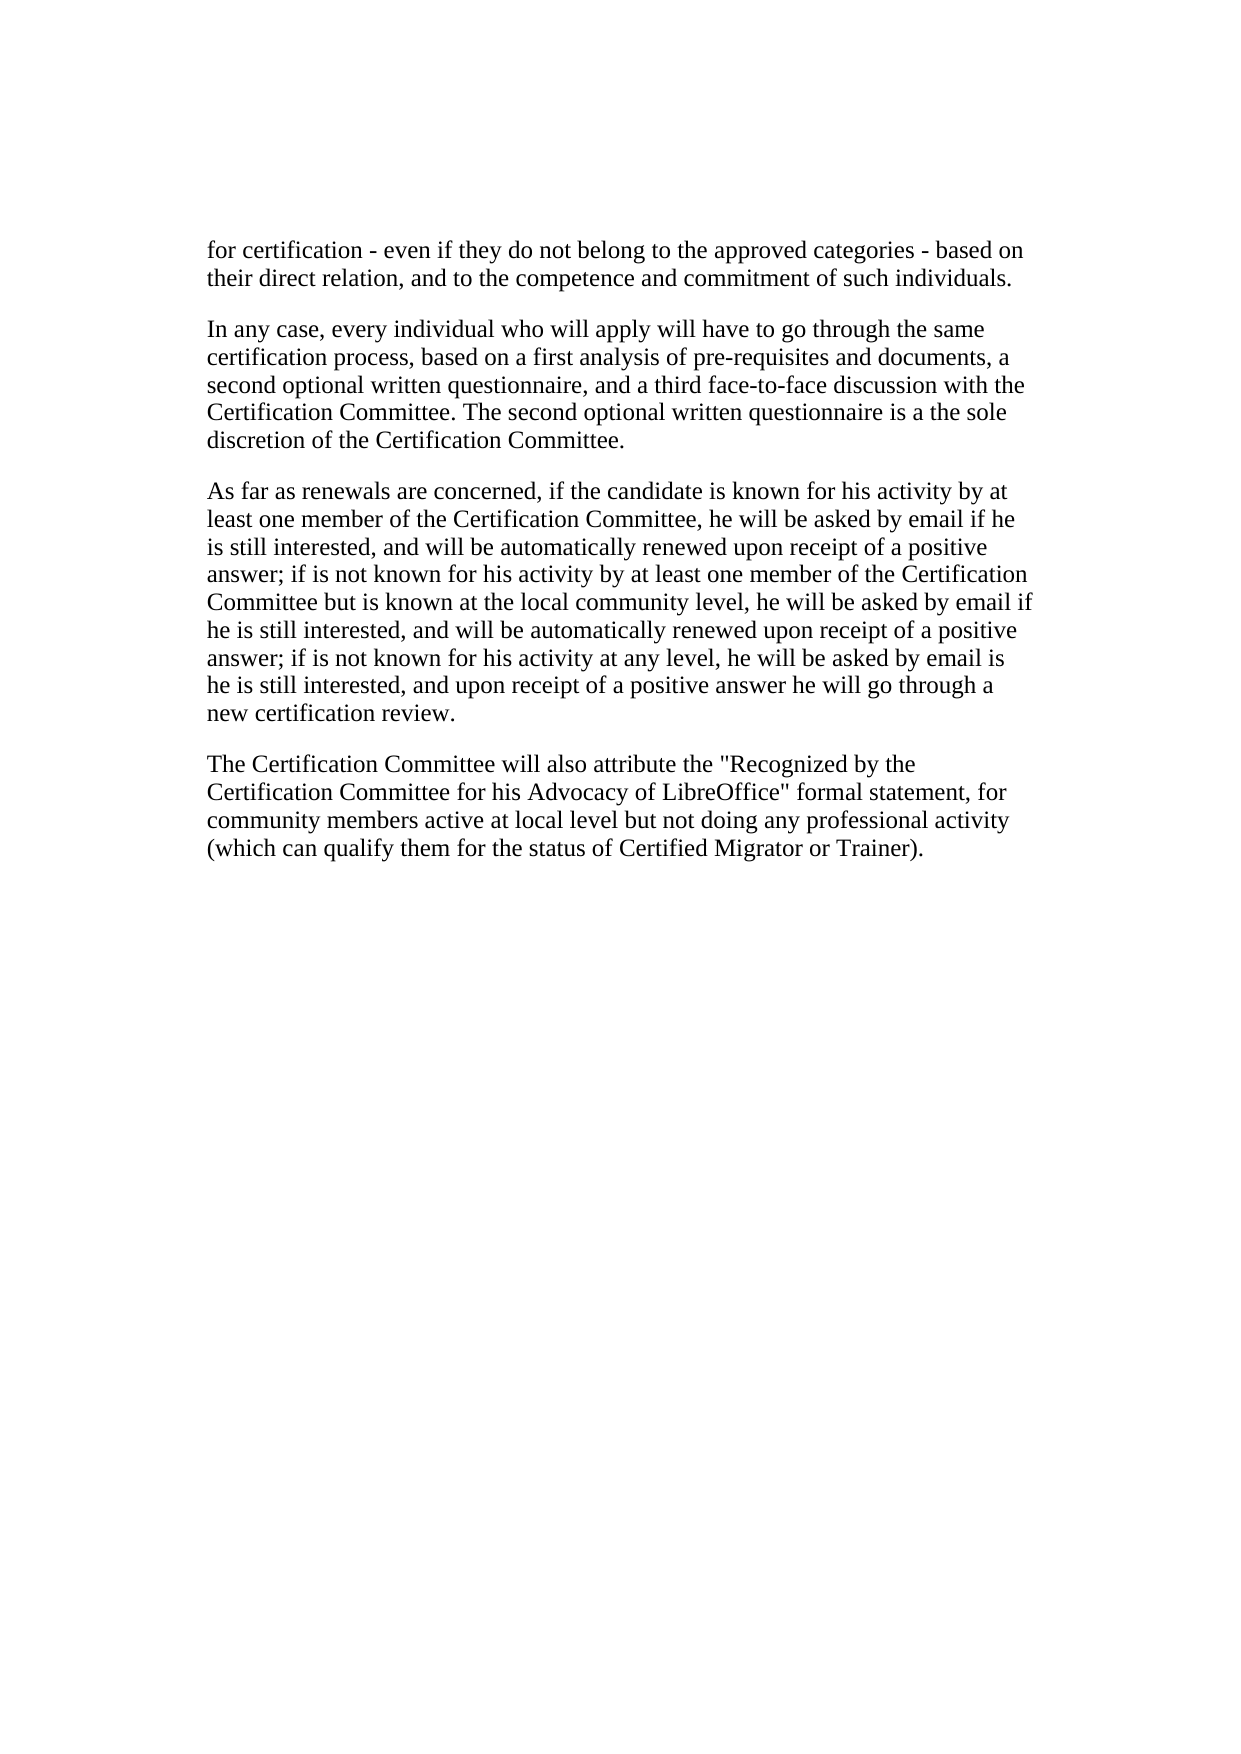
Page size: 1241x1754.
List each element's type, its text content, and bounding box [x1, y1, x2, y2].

text The Certification Committee will also attribute the "Recognized by the Certification Committee for his Advocacy of LibreOffice" formal statement, for community members active at local level but not doing any professional activity (which can qualify them for the status of Certified Migrator or Trainer). [207, 751, 1033, 861]
text for certification - even if they do not belong to the approved categories - based on their direct relation, and to the competence and commitment of such individuals. [207, 236, 1033, 292]
text As far as renewals are concerned, if the candidate is known for his activity by at least one member of the Certification Committee, he will be asked by email if he is still interested, and will be automatically renewed upon receipt of a positive answer; if is not known for his activity by at least one member of the Certification Committee but is known at the local community level, he will be asked by email if he is still interested, and will be automatically renewed upon receipt of a positive answer; if is not known for his activity at any level, he will be asked by email is he is still interested, and upon receipt of a positive answer he will go through a new certification review. [207, 477, 1033, 727]
text In any case, every individual who will apply will have to go through the same certification process, based on a first analysis of pre-requisites and documents, a second optional written questionnaire, and a third face-to-face discussion with the Certification Committee. The second optional written questionnaire is a the sole discretion of the Certification Committee. [207, 315, 1033, 454]
